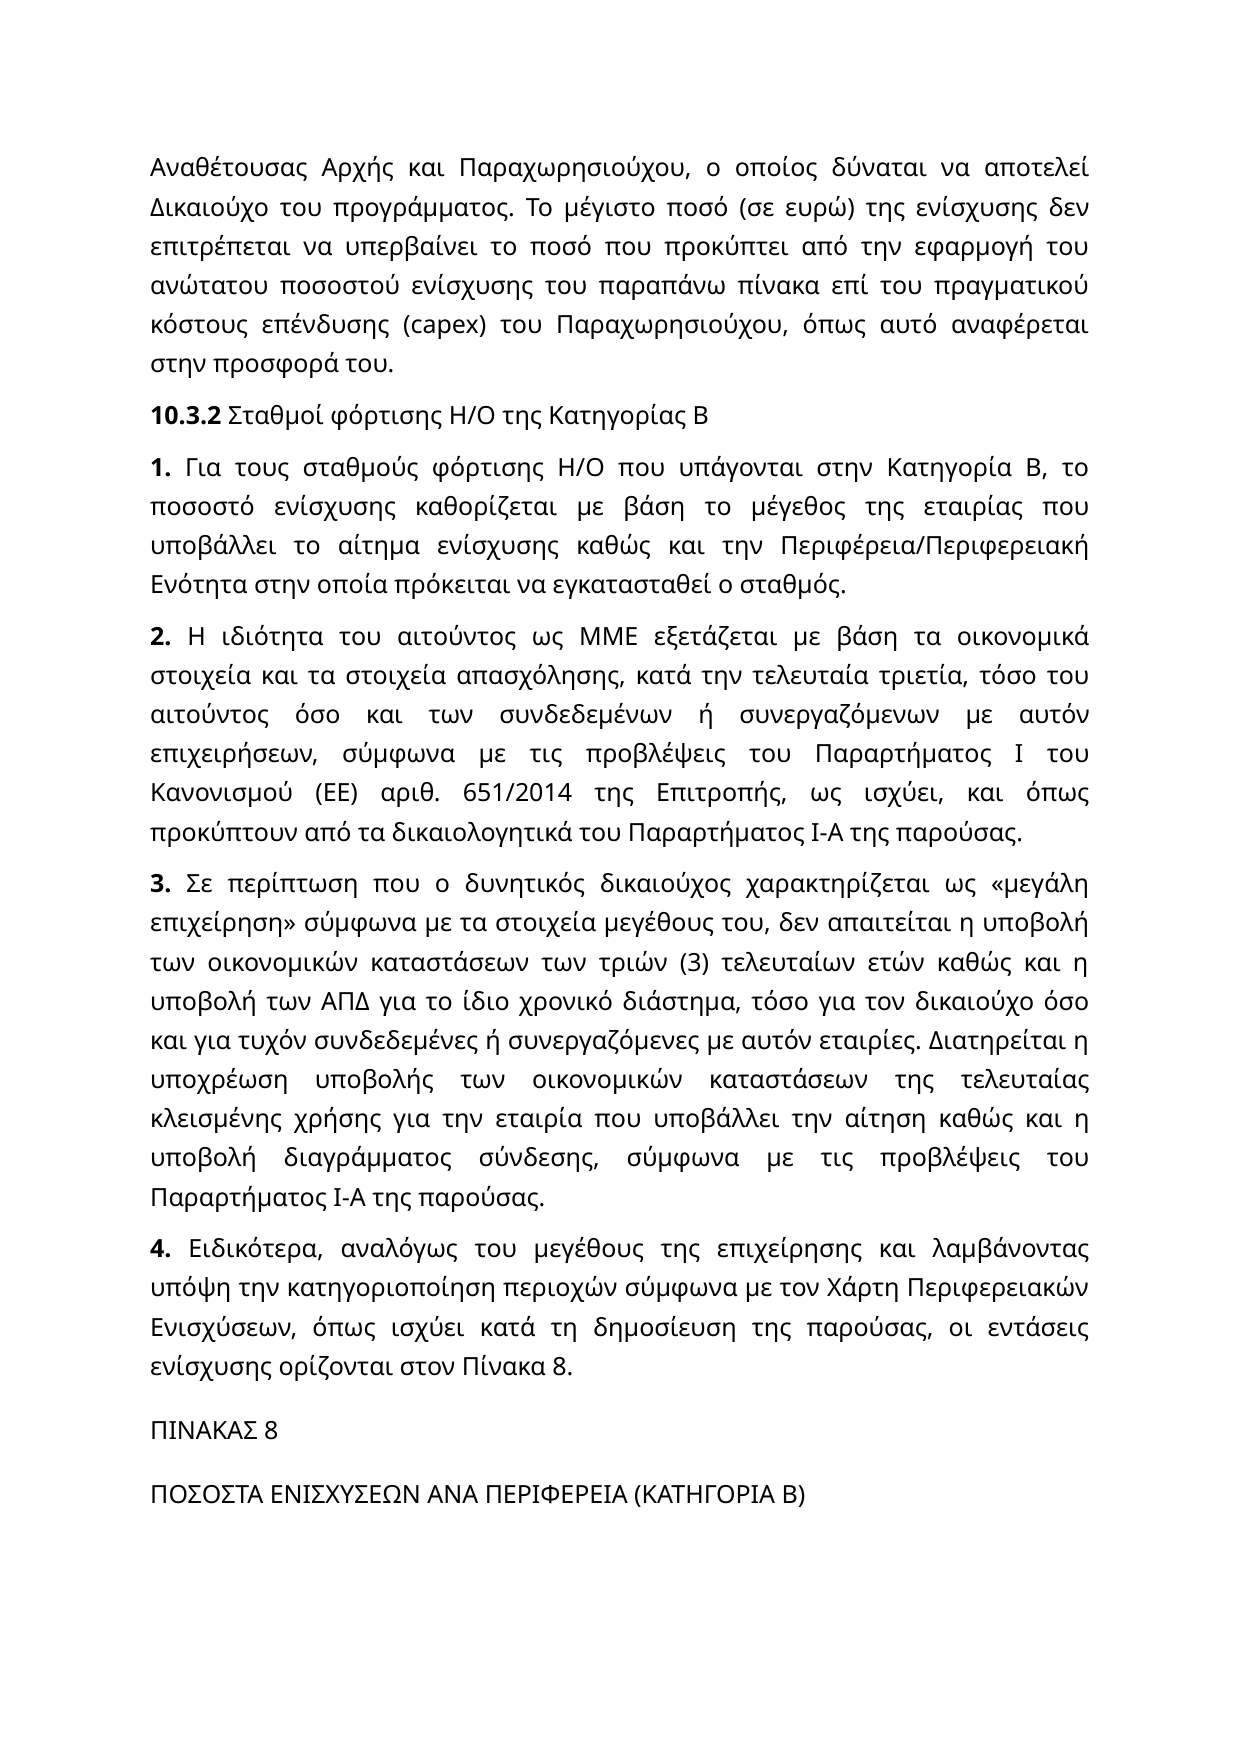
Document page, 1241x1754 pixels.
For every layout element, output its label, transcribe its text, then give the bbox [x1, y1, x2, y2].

text 1. Για τους σταθμούς φόρτισης Η/Ο που υπάγονται στην Κατηγορία Β, το ποσοστό ενίσχυσης καθορίζεται με βάση το μέγεθος της εταιρίας που υποβάλλει το αίτημα ενίσχυσης καθώς και την Περιφέρεια/Περιφερειακή Ενότητα στην οποία πρόκειται να εγκατασταθεί ο σταθμός. [150, 449, 1090, 601]
text Αναθέτουσας Αρχής και Παραχωρησιούχου, ο οποίος δύναται να αποτελεί Δικαιούχο του προγράμματος. Το μέγιστο ποσό (σε ευρώ) της ενίσχυσης δεν επιτρέπεται να υπερβαίνει το ποσό που προκύπτει από την εφαρμογή του ανώτατου ποσοστού ενίσχυσης του παραπάνω πίνακα επί του πραγματικού κόστους επένδυσης (capex) του Παραχωρησιούχου, όπως αυτό αναφέρεται στην προσφορά του. [150, 150, 1090, 380]
text 2. Η ιδιότητα του αιτούντος ως ΜΜΕ εξετάζεται με βάση τα οικονομικά στοιχεία και τα στοιχεία απασχόλησης, κατά την τελευταία τριετία, τόσο του αιτούντος όσο και των συνδεδεμένων ή συνεργαζόμενων με αυτόν επιχειρήσεων, σύμφωνα με τις προβλέψεις του Παραρτήματος Ι του Κανονισμού (ΕΕ) αριθ. 651/2014 της Επιτροπής, ως ισχύει, και όπως προκύπτουν από τα δικαιολογητικά του Παραρτήματος Ι-Α της παρούσας. [150, 618, 1090, 848]
text 4. Ειδικότερα, αναλόγως του μεγέθους της επιχείρησης και λαμβάνοντας υπόψη την κατηγοριοποίηση περιοχών σύμφωνα με τον Χάρτη Περιφερειακών Ενισχύσεων, όπως ισχύει κατά τη δημοσίευση της παρούσας, οι εντάσεις ενίσχυσης ορίζονται στον Πίνακα 8. [150, 1231, 1090, 1382]
text 10.3.2 Σταθμοί φόρτισης Η/Ο της Κατηγορίας Β [150, 397, 1090, 432]
text ΠΟΣΟΣΤΑ ΕΝΙΣΧΥΣΕΩΝ ΑΝΑ ΠΕΡΙΦΕΡΕΙΑ (ΚΑΤΗΓΟΡΙΑ Β) [150, 1477, 1090, 1511]
text ΠΙΝΑΚΑΣ 8 [150, 1412, 1090, 1447]
text 3. Σε περίπτωση που ο δυνητικός δικαιούχος χαρακτηρίζεται ως «μεγάλη επιχείρηση» σύμφωνα με τα στοιχεία μεγέθους του, δεν απαιτείται η υποβολή των οικονομικών καταστάσεων των τριών (3) τελευταίων ετών καθώς και η υποβολή των ΑΠΔ για το ίδιο χρονικό διάστημα, τόσο για τον δικαιούχο όσο και για τυχόν συνδεδεμένες ή συνεργαζόμενες με αυτόν εταιρίες. Διατηρείται η υποχρέωση υποβολής των οικονομικών καταστάσεων της τελευταίας κλεισμένης χρήσης για την εταιρία που υποβάλλει την αίτηση καθώς και η υποβολή διαγράμματος σύνδεσης, σύμφωνα με τις προβλέψεις του Παραρτήματος Ι-Α της παρούσας. [150, 866, 1090, 1213]
